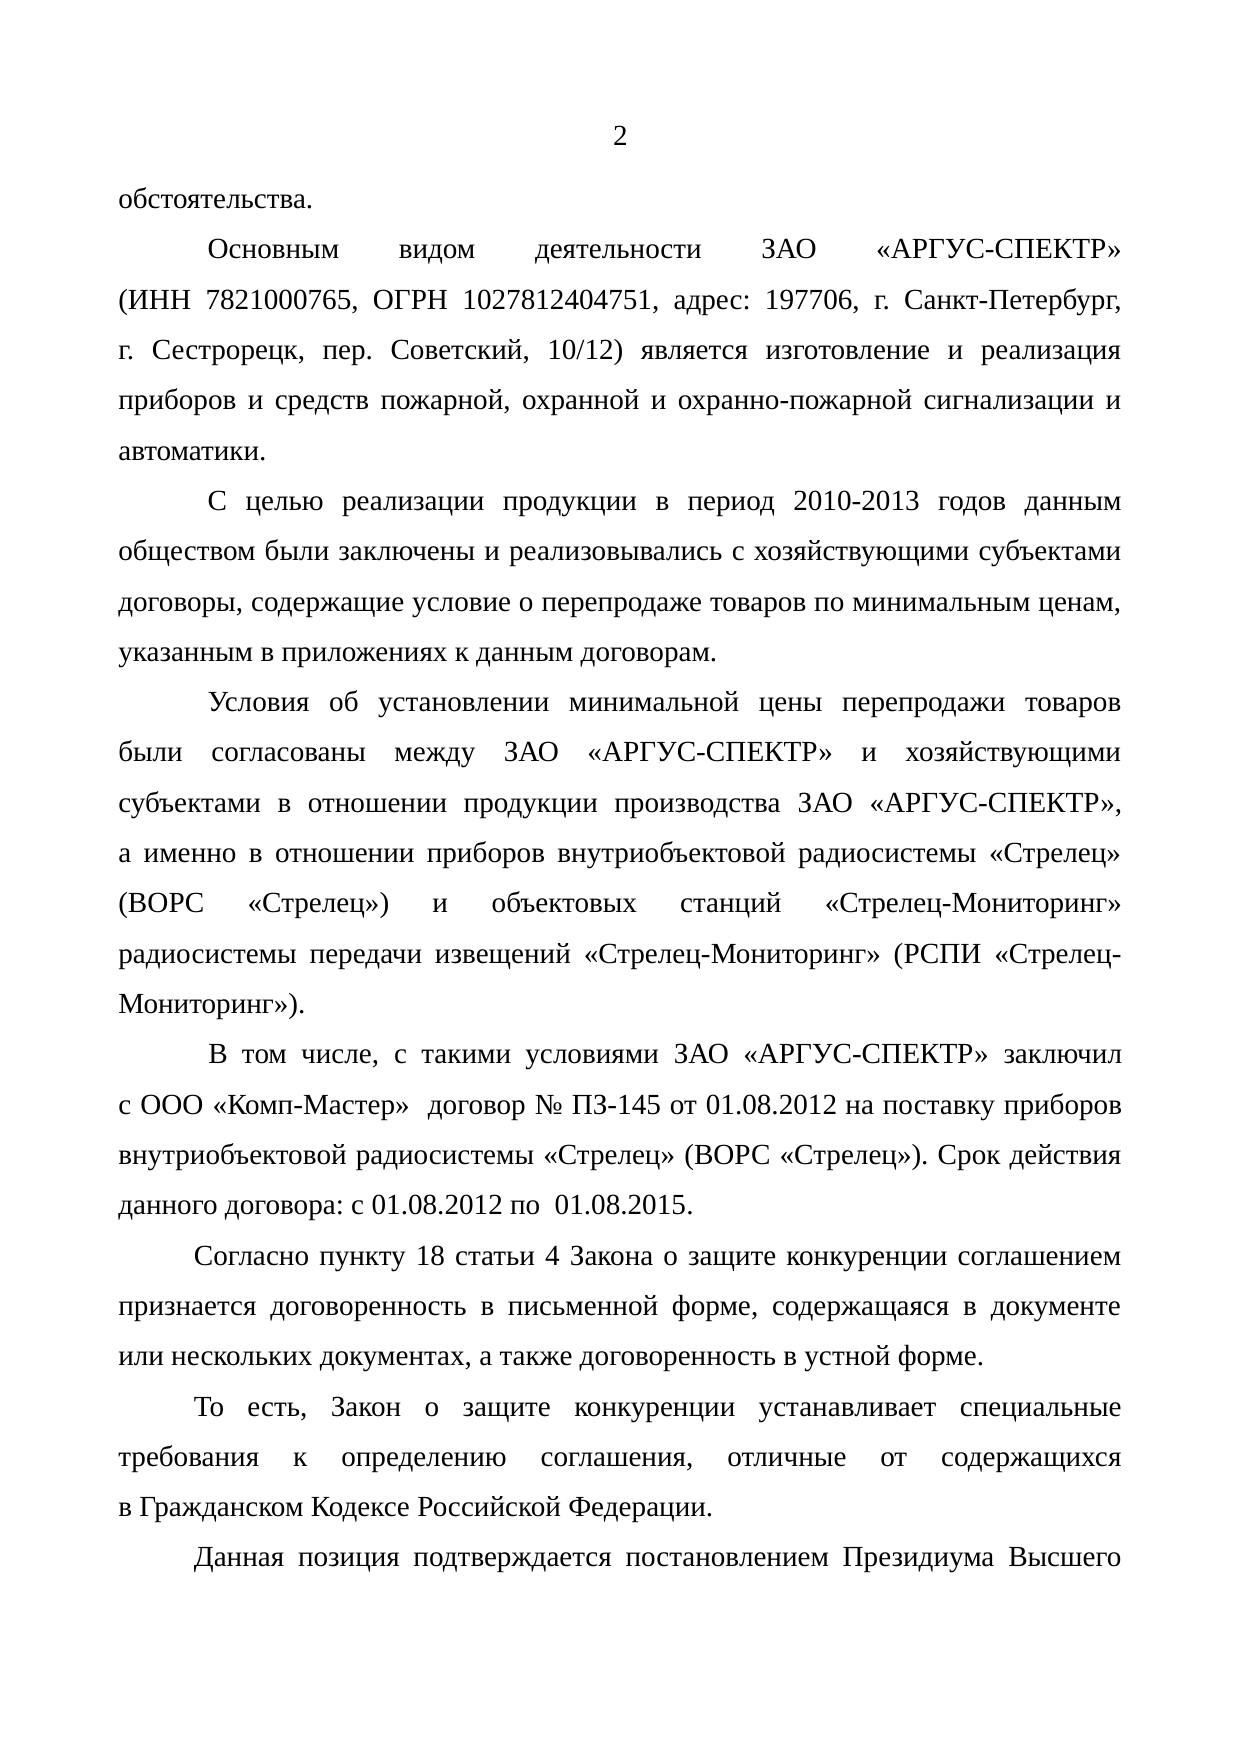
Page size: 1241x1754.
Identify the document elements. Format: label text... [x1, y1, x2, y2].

text Согласно пункту 18 статьи 4 Закона о защите конкуренции соглашением признается договоренность в письменной форме, содержащаяся в документе или нескольких документах, а также договоренность в устной форме. [118, 1238, 1122, 1372]
text То есть, Закон о защите конкуренции устанавливает специальные требования к определению соглашения, отличные от содержащихся в Гражданском Кодексе Российской Федерации. [118, 1389, 1122, 1523]
text Основным видом деятельности ЗАО «АРГУС-СПЕКТР» (ИНН 7821000765, ОГРН 1027812404751, адрес: 197706, г. Санкт-Петербург, г. Сестрорецк, пер. Советский, 10/12) является изготовление и реализация приборов и средств пожарной, охранной и охранно-пожарной сигнализации и автоматики. [118, 231, 1122, 466]
text обстоятельства. [118, 181, 1122, 215]
text Данная позиция подтверждается постановлением Президиума Высшего [118, 1539, 1122, 1573]
text Условия об установлении минимальной цены перепродажи товаров были согласованы между ЗАО «АРГУС-СПЕКТР» и хозяйствующими субъектами в отношении продукции производства ЗАО «АРГУС-СПЕКТР», а именно в отношении приборов внутриобъектовой радиосистемы «Стрелец» (ВОРС «Стрелец») и объектовых станций «Стрелец-Мониторинг» радиосистемы передачи извещений «Стрелец-Мониторинг» (РСПИ «Стрелец-Мониторинг»). [118, 684, 1122, 1020]
text С целью реализации продукции в период 2010-2013 годов данным обществом были заключены и реализовывались с хозяйствующими субъектами договоры, содержащие условие о перепродаже товаров по минимальным ценам, указанным в приложениях к данным договорам. [118, 483, 1122, 667]
text В том числе, с такими условиями ЗАО «АРГУС-СПЕКТР» заключил с ООО «Комп-Мастер» договор № ПЗ-145 от 01.08.2012 на поставку приборов внутриобъектовой радиосистемы «Стрелец» (ВОРС «Стрелец»). Срок действия данного договора: с 01.08.2012 по 01.08.2015. [118, 1036, 1122, 1221]
